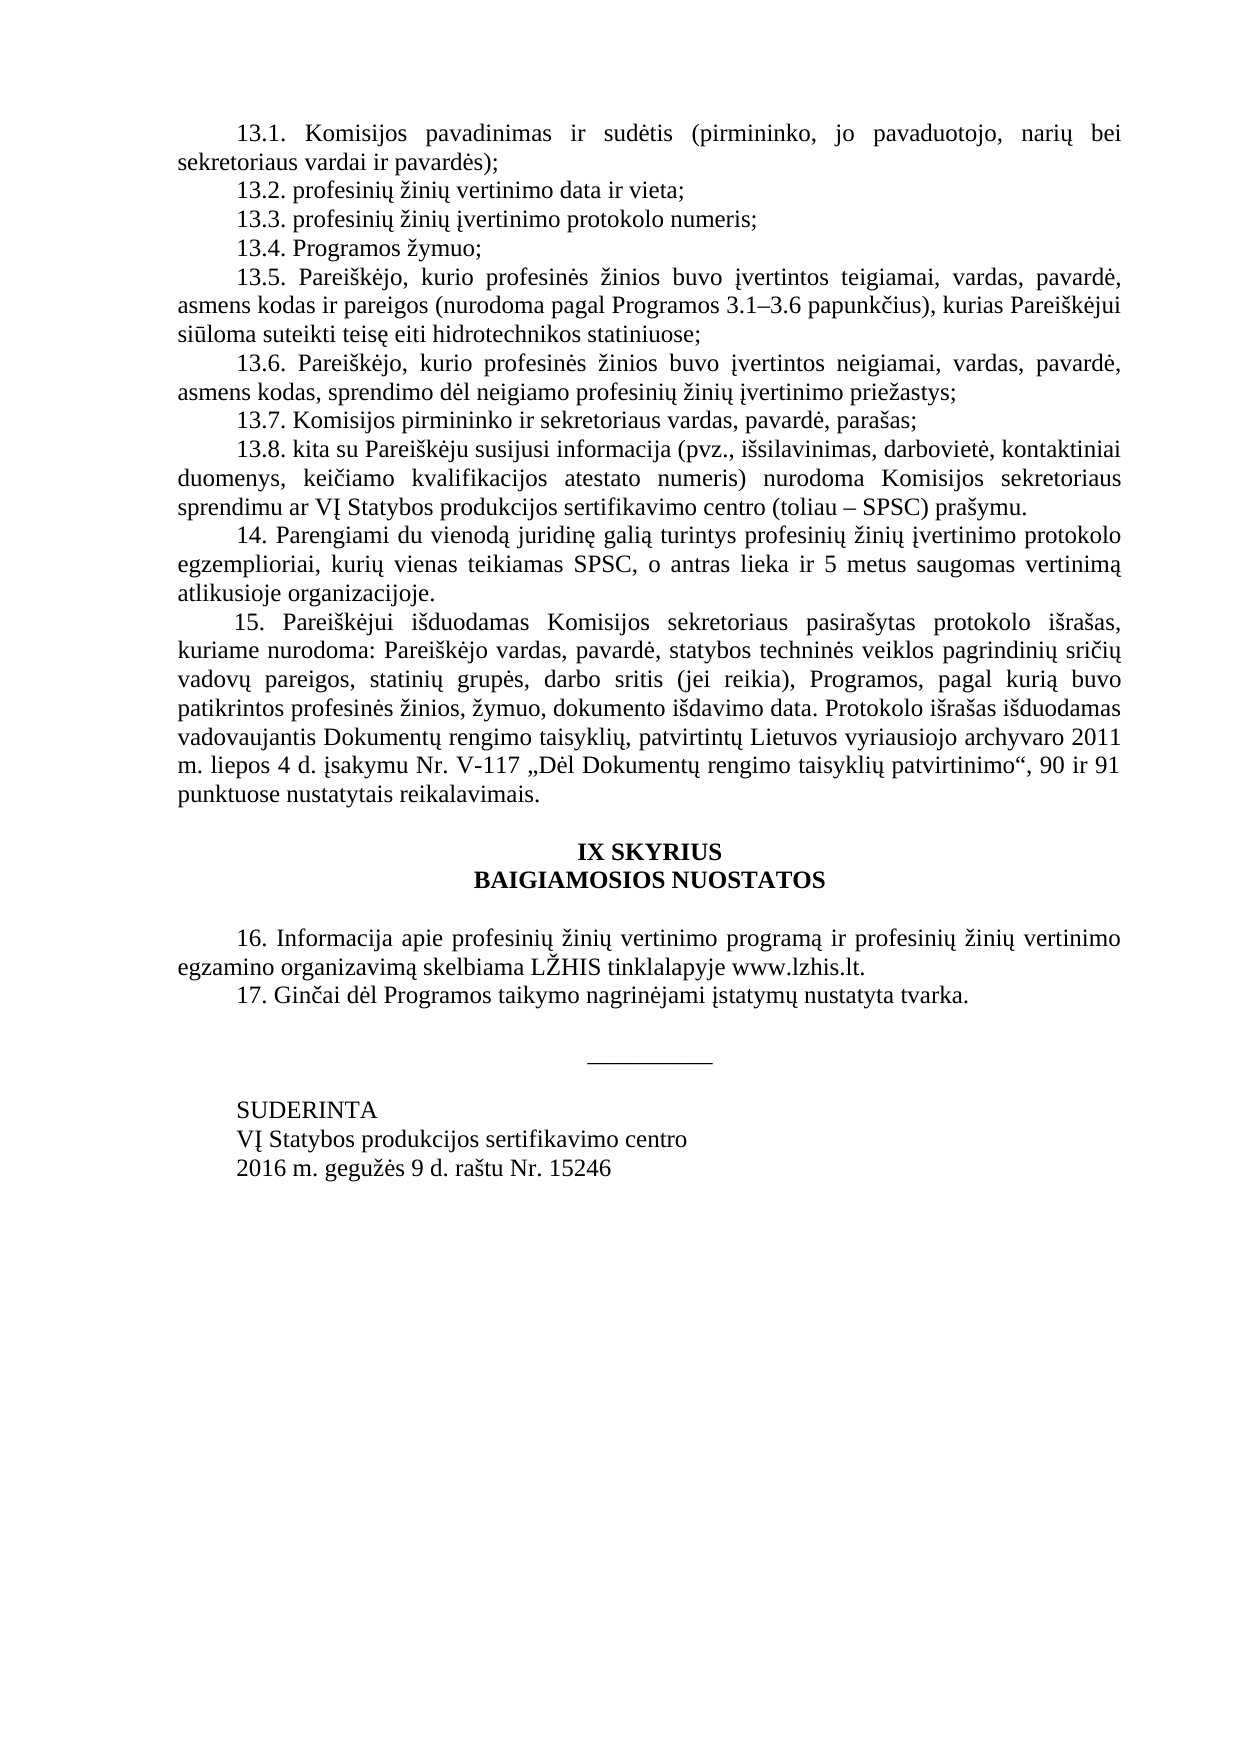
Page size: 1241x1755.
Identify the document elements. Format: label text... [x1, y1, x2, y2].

text BAIGIAMOSIOS NUOSTATOS [177, 866, 1122, 894]
text VĮ Statybos produkcijos sertifikavimo centro [236, 1124, 1122, 1153]
text 15. Pareiškėjui išduodamas Komisijos sekretoriaus pasirašytas protokolo išrašas, kuriame nurodoma: Pareiškėjo vardas, pavardė, statybos techninės veiklos pagrindinių sričių vadovų pareigos, statinių grupės, darbo sritis (jei reikia), Programos, pagal kurią buvo patikrintos profesinės žinios, žymuo, dokumento išdavimo data. Protokolo išrašas išduodamas vadovaujantis Dokumentų rengimo taisyklių, patvirtintų Lietuvos vyriausiojo archyvaro 2011 m. liepos 4 d. įsakymu Nr. V-117 „Dėl Dokumentų rengimo taisyklių patvirtinimo“, 90 ir 91 punktuose nustatytais reikalavimais. [177, 607, 1122, 808]
text 13.2. profesinių žinių vertinimo data ir vieta; [177, 176, 1122, 204]
text 16. Informacija apie profesinių žinių vertinimo programą ir profesinių žinių vertinimo egzamino organizavimą skelbiama LŽHIS tinklalapyje www.lzhis.lt. [177, 923, 1122, 981]
text 17. Ginčai dėl Programos taikymo nagrinėjami įstatymų nustatyta tvarka. [177, 981, 1122, 1009]
text 2016 m. gegužės 9 d. raštu Nr. 15246 [236, 1153, 1122, 1182]
text IX SKYRIUS [177, 837, 1122, 866]
text 13.5. Pareiškėjo, kurio profesinės žinios buvo įvertintos teigiamai, vardas, pavardė, asmens kodas ir pareigos (nurodoma pagal Programos 3.1–3.6 papunkčius), kurias Pareiškėjui siūloma suteikti teisę eiti hidrotechnikos statiniuose; [177, 262, 1122, 348]
text 13.1. Komisijos pavadinimas ir sudėtis (pirmininko, jo pavaduotojo, narių bei sekretoriaus vardai ir pavardės); [177, 118, 1122, 176]
text SUDERINTA [236, 1096, 1122, 1124]
text 13.4. Programos žymuo; [177, 233, 1122, 262]
text __________ [177, 1038, 1122, 1067]
text 13.8. kita su Pareiškėju susijusi informacija (pvz., išsilavinimas, darbovietė, kontaktiniai duomenys, keičiamo kvalifikacijos atestato numeris) nurodoma Komisijos sekretoriaus sprendimu ar VĮ Statybos produkcijos sertifikavimo centro (toliau – SPSC) prašymu. [177, 434, 1122, 521]
text 13.3. profesinių žinių įvertinimo protokolo numeris; [177, 204, 1122, 233]
text 14. Parengiami du vienodą juridinę galią turintys profesinių žinių įvertinimo protokolo egzemplioriai, kurių vienas teikiamas SPSC, o antras lieka ir 5 metus saugomas vertinimą atlikusioje organizacijoje. [177, 521, 1122, 607]
text 13.7. Komisijos pirmininko ir sekretoriaus vardas, pavardė, parašas; [177, 406, 1122, 434]
text 13.6. Pareiškėjo, kurio profesinės žinios buvo įvertintos neigiamai, vardas, pavardė, asmens kodas, sprendimo dėl neigiamo profesinių žinių įvertinimo priežastys; [177, 348, 1122, 406]
